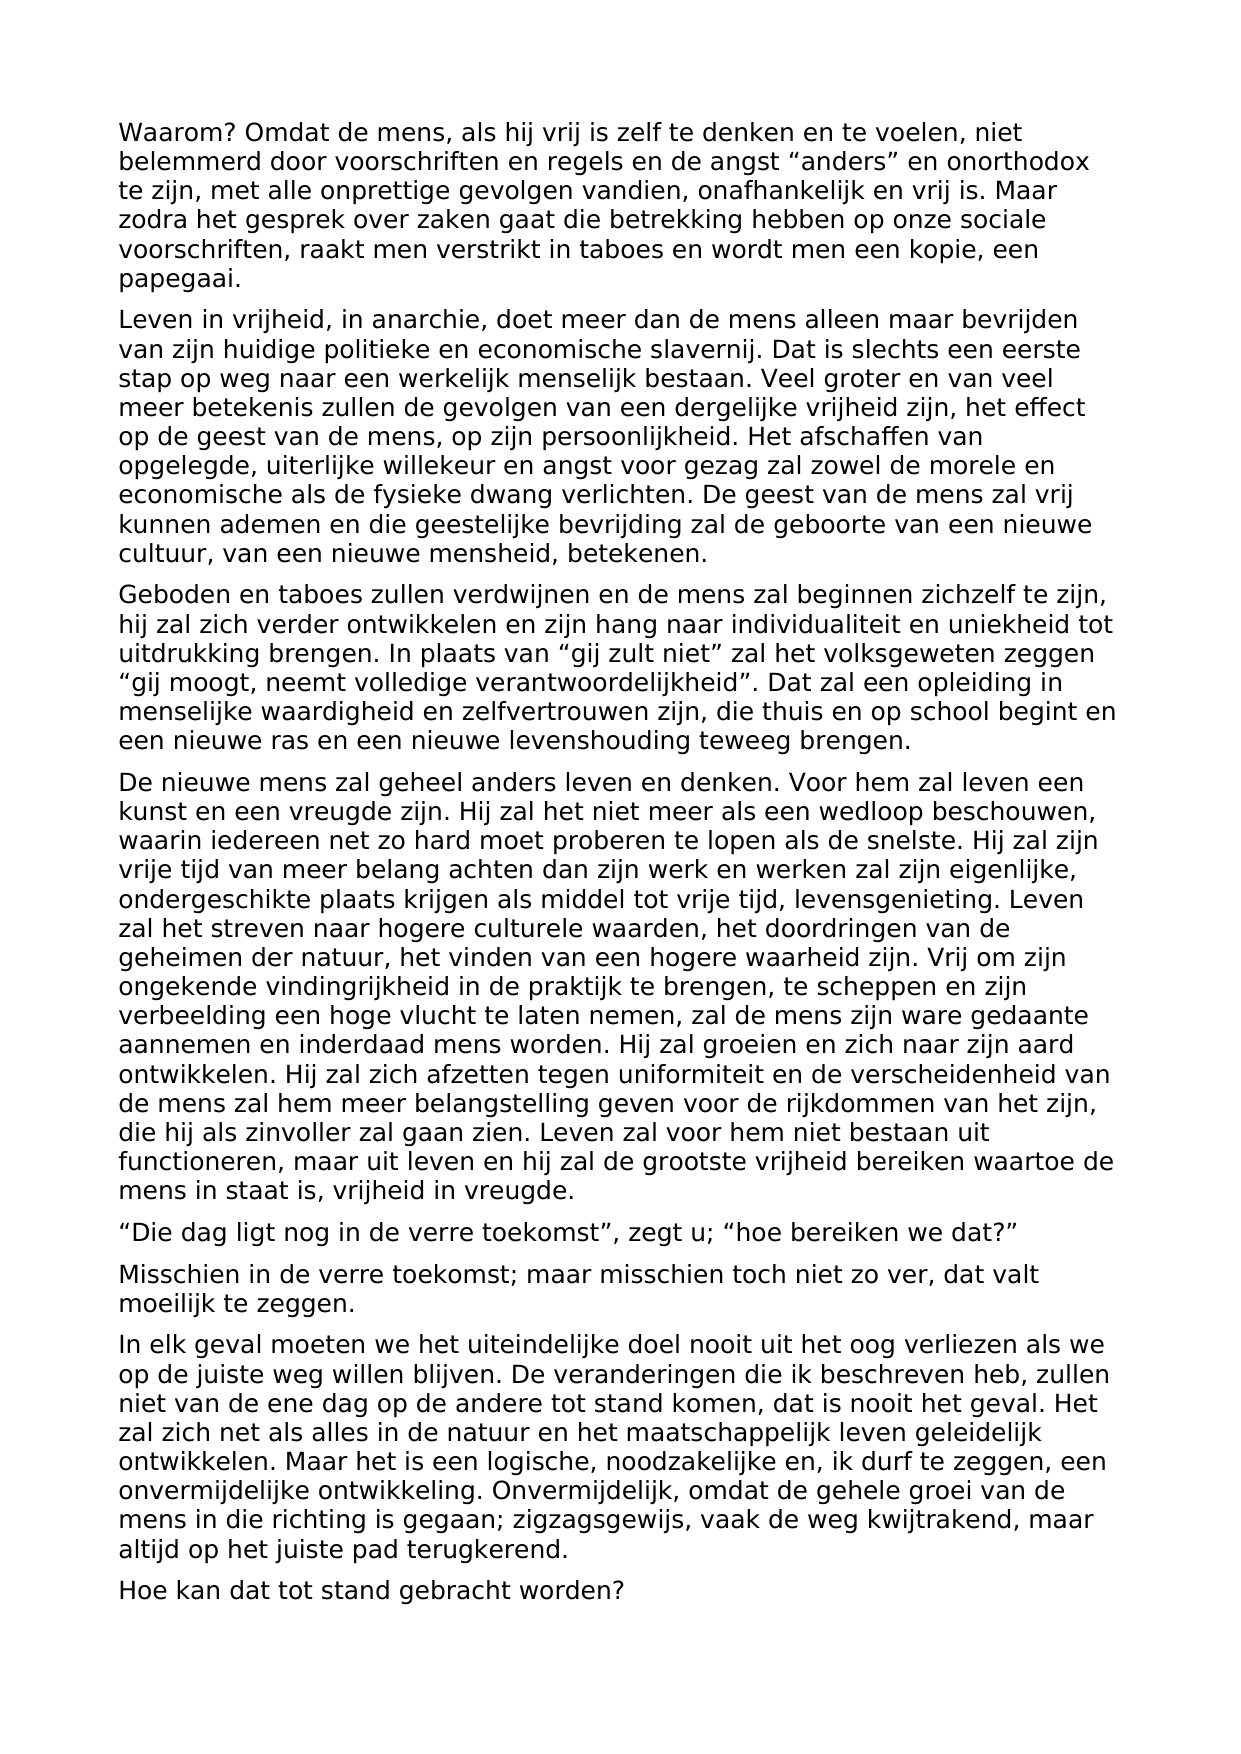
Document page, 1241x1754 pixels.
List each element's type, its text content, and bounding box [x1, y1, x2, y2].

text In elk geval moeten we het uiteindelijke doel nooit uit het oog verliezen als we op de juiste weg willen blijven. De veranderingen die ik beschreven heb, zullen niet van de ene dag op de andere tot stand komen, dat is nooit het geval. Het zal zich net als alles in de natuur en het maatschappelijk leven geleidelijk ontwikkelen. Maar het is een logische, noodzakelijke en, ik durf te zeggen, een onvermijdelijke ontwikkeling. Onvermijdelijk, omdat de gehele groei van de mens in die richting is gegaan; zigzagsgewijs, vaak de weg kwijtrakend, maar altijd op het juiste pad terugkerend. [118, 1331, 1122, 1564]
text Geboden en taboes zullen verdwijnen en de mens zal beginnen zichzelf te zijn, hij zal zich verder ontwikkelen en zijn hang naar individualiteit en uniekheid tot uitdrukking brengen. In plaats van “gij zult niet” zal het volksgeweten zeggen “gij moogt, neemt volledige verantwoordelijkheid”. Dat zal een opleiding in menselijke waardigheid en zelfvertrouwen zijn, die thuis en op school begint en een nieuwe ras en een nieuwe levenshouding teweeg brengen. [118, 581, 1122, 756]
text Waarom? Omdat de mens, als hij vrij is zelf te denken en te voelen, niet belemmerd door voorschriften en regels en de angst “anders” en onorthodox te zijn, met alle onprettige gevolgen vandien, onafhankelijk en vrij is. Maar zodra het gesprek over zaken gaat die betrekking hebben op onze sociale voorschriften, raakt men verstrikt in taboes en wordt men een kopie, een papegaai. [118, 118, 1122, 293]
text Misschien in de verre toekomst; maar misschien toch niet zo ver, dat valt moeilijk te zeggen. [118, 1260, 1122, 1318]
text “Die dag ligt nog in de verre toekomst”, zegt u; “hoe bereiken we dat?” [118, 1218, 1122, 1247]
text De nieuwe mens zal geheel anders leven en denken. Voor hem zal leven een kunst en een vreugde zijn. Hij zal het niet meer als een wedloop beschouwen, waarin iedereen net zo hard moet proberen te lopen als de snelste. Hij zal zijn vrije tijd van meer belang achten dan zijn werk en werken zal zijn eigenlijke, ondergeschikte plaats krijgen als middel tot vrije tijd, levensgenieting. Leven zal het streven naar hogere culturele waarden, het doordringen van de geheimen der natuur, het vinden van een hogere waarheid zijn. Vrij om zijn ongekende vindingrijkheid in de praktijk te brengen, te scheppen en zijn verbeelding een hoge vlucht te laten nemen, zal de mens zijn ware gedaante aannemen en inderdaad mens worden. Hij zal groeien en zich naar zijn aard ontwikkelen. Hij zal zich afzetten tegen uniformiteit en de verscheidenheid van de mens zal hem meer belangstelling geven voor de rijkdommen van het zijn, die hij als zinvoller zal gaan zien. Leven zal voor hem niet bestaan uit functioneren, maar uit leven en hij zal de grootste vrijheid bereiken waartoe de mens in staat is, vrijheid in vreugde. [118, 768, 1122, 1206]
text Leven in vrijheid, in anarchie, doet meer dan de mens alleen maar bevrijden van zijn huidige politieke en economische slavernij. Dat is slechts een eerste stap op weg naar een werkelijk menselijk bestaan. Veel groter en van veel meer betekenis zullen de gevolgen van een dergelijke vrijheid zijn, het effect op de geest van de mens, op zijn persoonlijkheid. Het afschaffen van opgelegde, uiterlijke willekeur en angst voor gezag zal zowel de morele en economische als de fysieke dwang verlichten. De geest van de mens zal vrij kunnen ademen en die geestelijke bevrijding zal de geboorte van een nieuwe cultuur, van een nieuwe mensheid, betekenen. [118, 306, 1122, 568]
text Hoe kan dat tot stand gebracht worden? [118, 1576, 1122, 1606]
